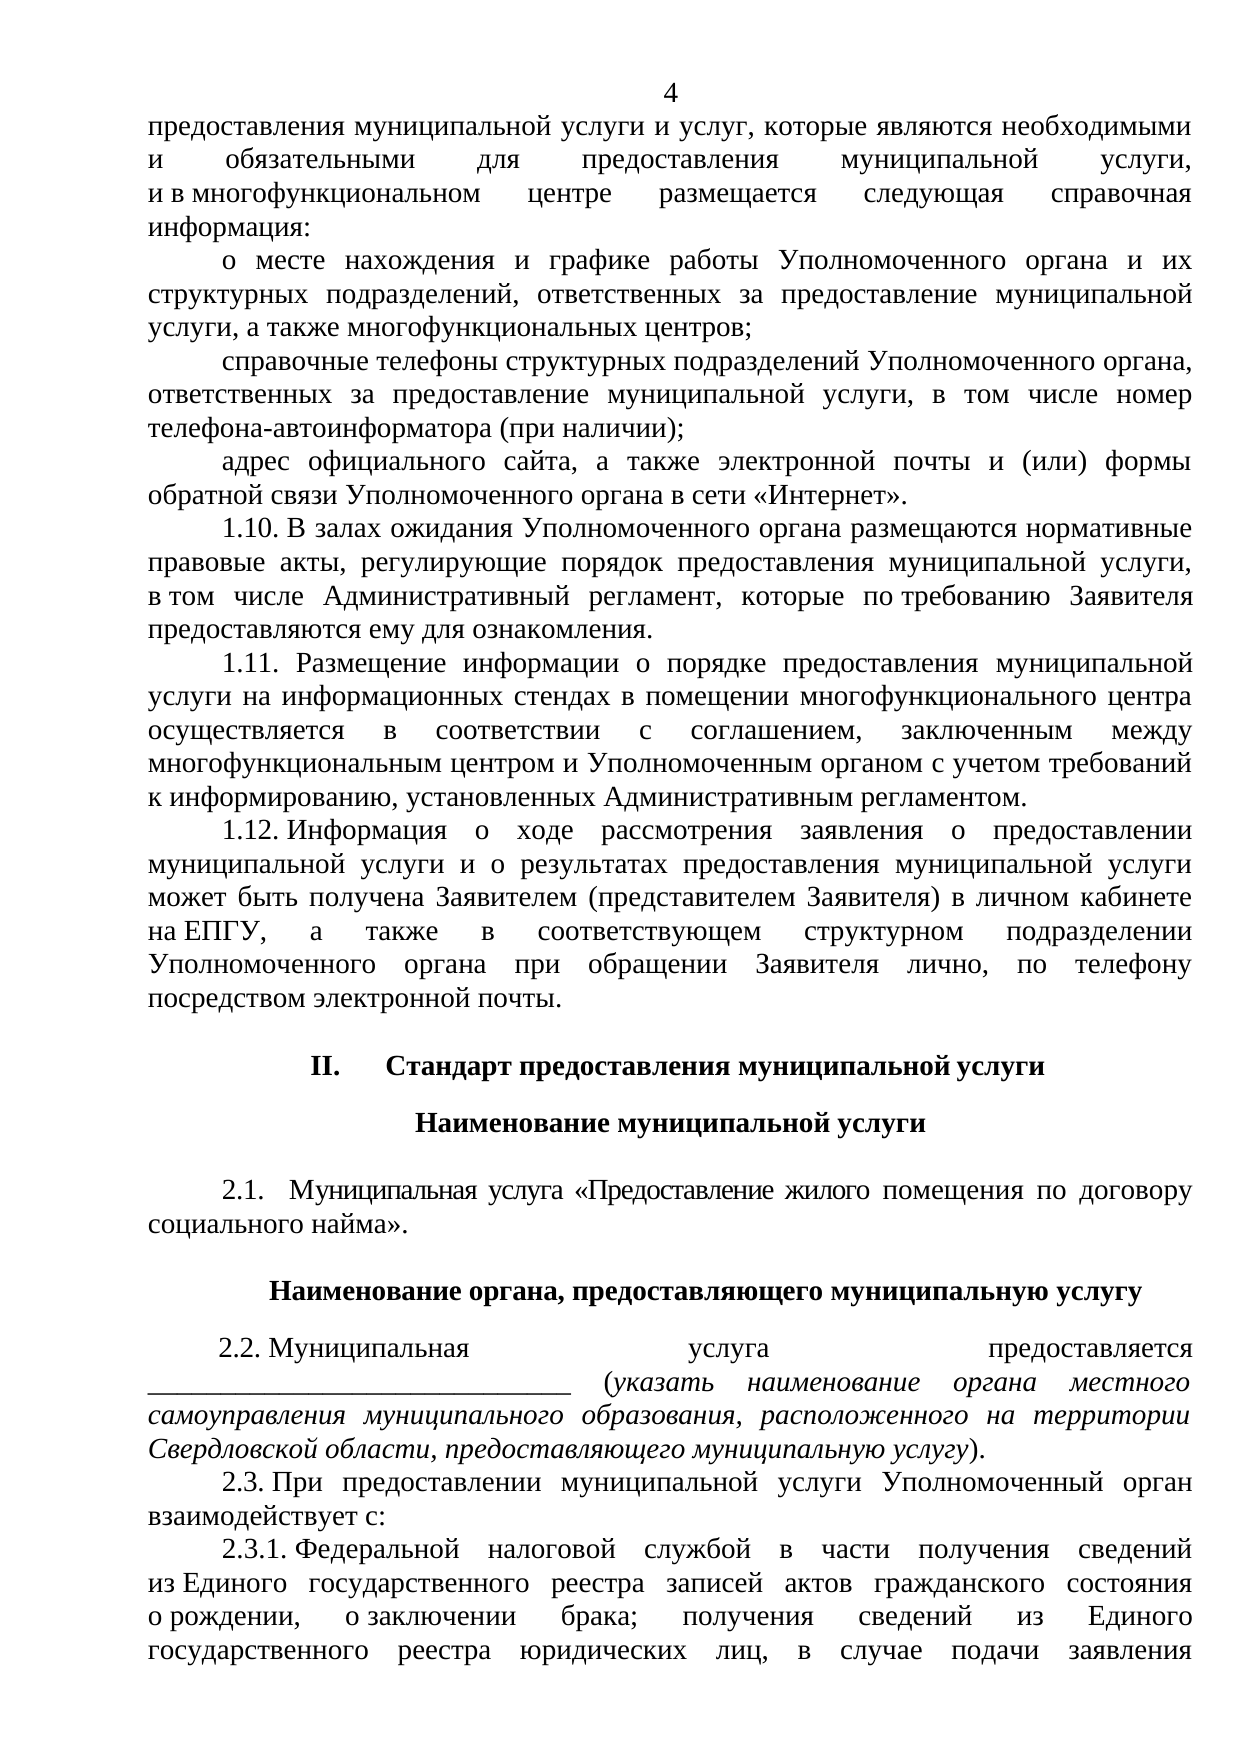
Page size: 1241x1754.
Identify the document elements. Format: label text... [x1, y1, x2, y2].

text 2.3.1. Федеральной налоговой службой в части получения сведений из Единого государственного реестра записей актов гражданского состояния о рождении, о заключении брака; получения сведений из Единого государственного реестра юридических лиц, в случае подачи заявления [148, 1532, 1193, 1666]
text Наименование органа, предоставляющего муниципальную услугу [148, 1273, 1193, 1306]
text 2.3. При предоставлении муниципальной услуги Уполномоченный орган взаимодействует с: [148, 1464, 1193, 1532]
text 2.2. Муниципальная услуга предоставляется _____________________________ (указать наименование органа местного самоуправления муниципального образования, расположенного на территории Свердловской области, предоставляющего муниципальную услугу). [148, 1330, 1193, 1464]
text 2.1. Муниципальная услуга «Предоставление жилого помещения по договору социального найма». [148, 1172, 1193, 1239]
text 1.12. Информация о ходе рассмотрения заявления о предоставлении муниципальной услуги и о результатах предоставления муниципальной услуги может быть получена Заявителем (представителем Заявителя) в личном кабинете на ЕПГУ, а также в соответствующем структурном подразделении Уполномоченного органа при обращении Заявителя лично, по телефону посредством электронной почты. [148, 813, 1193, 1014]
text Наименование муниципальной услуги [148, 1105, 1193, 1139]
list Стандарт предоставления муниципальной услуги [310, 1048, 1193, 1081]
text справочные телефоны структурных подразделений Уполномоченного органа, ответственных за предоставление муниципальной услуги, в том числе номер телефона-автоинформатора (при наличии); [148, 343, 1193, 444]
text 1.10. В залах ожидания Уполномоченного органа размещаются нормативные правовые акты, регулирующие порядок предоставления муниципальной услуги, в том числе Административный регламент, которые по требованию Заявителя предоставляются ему для ознакомления. [148, 511, 1193, 645]
text предоставления муниципальной услуги и услуг, которые являются необходимыми и обязательными для предоставления муниципальной услуги, и в многофункциональном центре размещается следующая справочная информация: [148, 108, 1193, 243]
text адрес официального сайта, а также электронной почты и (или) формы обратной связи Уполномоченного органа в сети «Интернет». [148, 444, 1192, 511]
text 1.11. Размещение информации о порядке предоставления муниципальной услуги на информационных стендах в помещении многофункционального центра осуществляется в соответствии с соглашением, заключенным между многофункциональным центром и Уполномоченным органом с учетом требований к информированию, установленных Административным регламентом. [148, 645, 1193, 813]
text о месте нахождения и графике работы Уполномоченного органа и их структурных подразделений, ответственных за предоставление муниципальной услуги, а также многофункциональных центров; [148, 243, 1193, 343]
